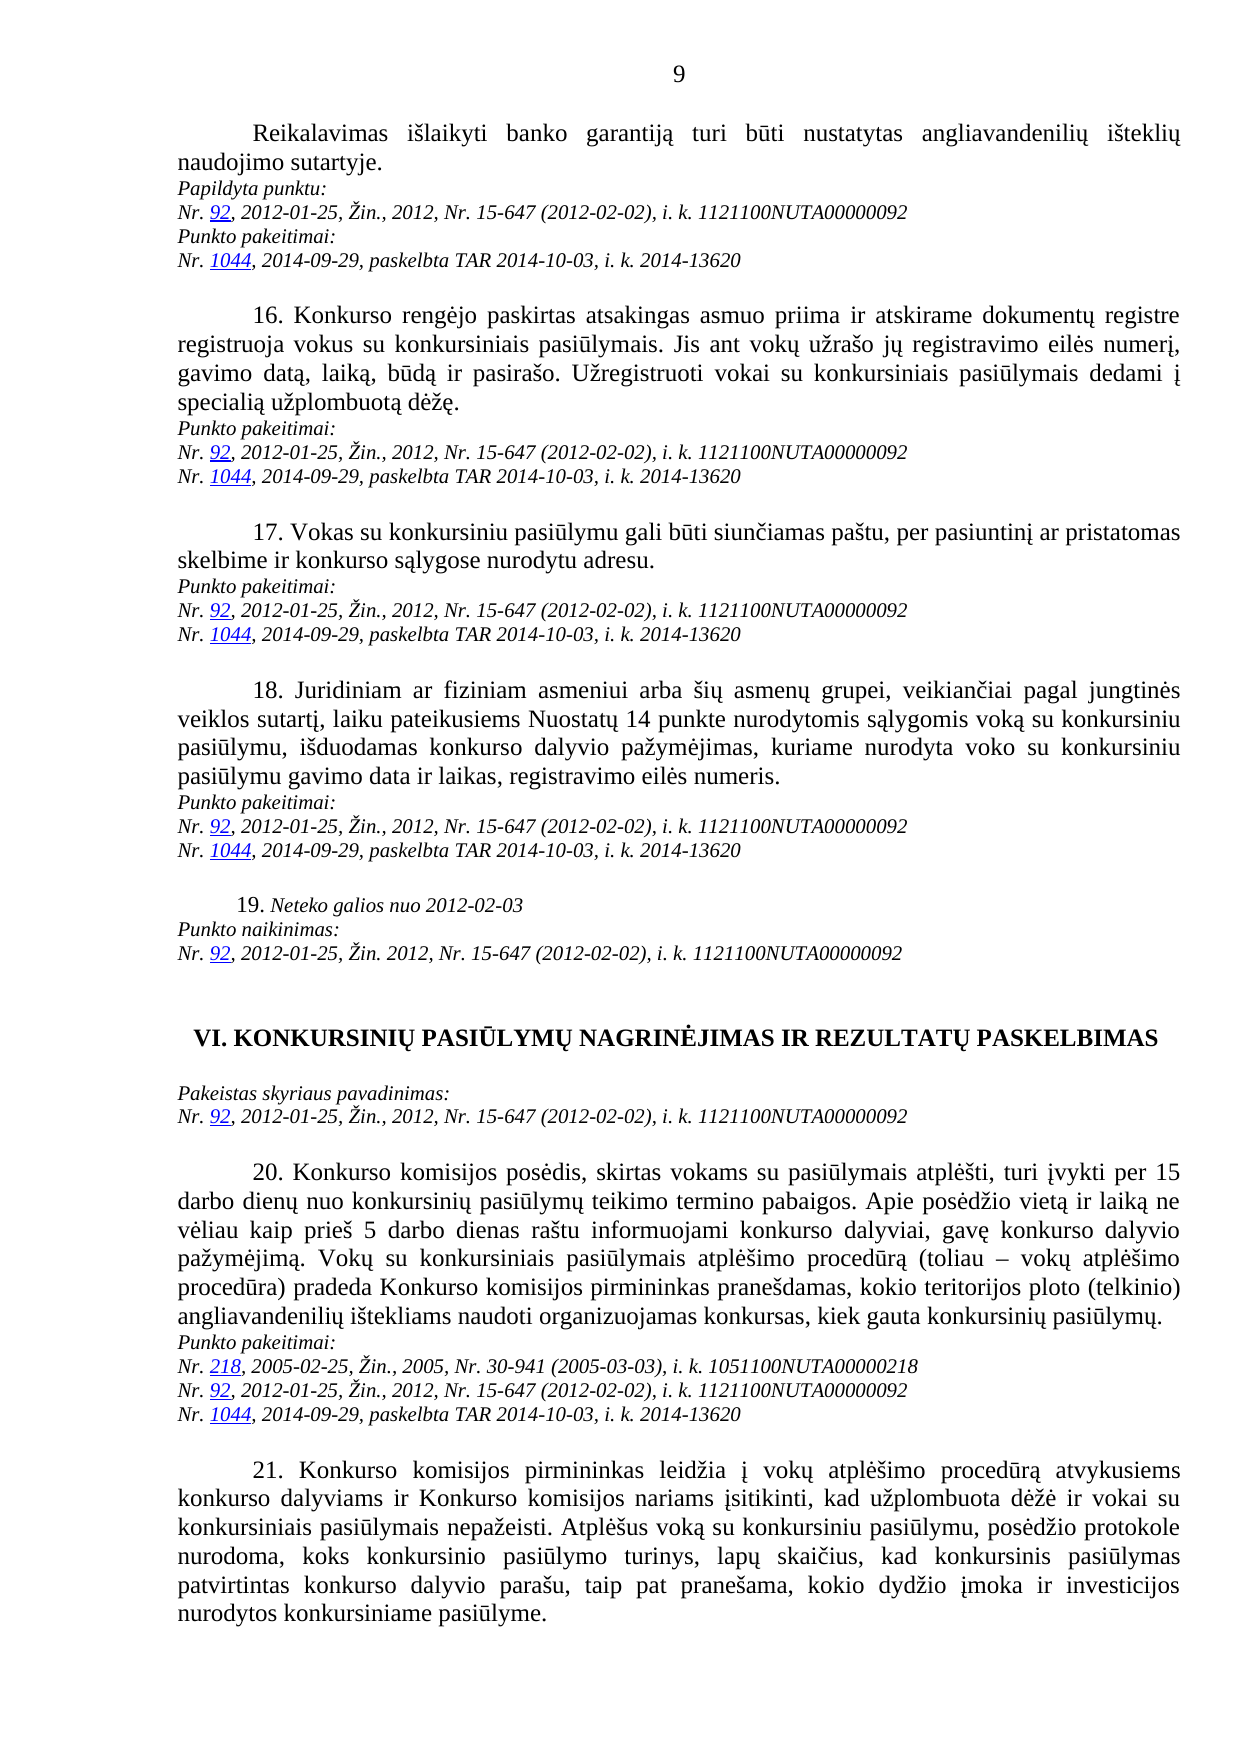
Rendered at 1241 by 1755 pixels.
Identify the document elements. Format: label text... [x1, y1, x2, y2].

text Punkto pakeitimai: [177, 224, 1181, 248]
text VI. KONKURSINIŲ PASIŪLYMŲ NAGRINĖJIMAS IR REZULTATŲ PASKELBIMAS [177, 1023, 1181, 1052]
text 19. Neteko galios nuo 2012-02-03 [177, 891, 1181, 917]
text Punkto pakeitimai: [177, 1330, 1181, 1354]
text Nr. 92, 2012-01-25, Žin., 2012, Nr. 15-647 (2012-02-02), i. k. 1121100NUTA00000092 [177, 1378, 1181, 1402]
text Nr. 1044, 2014-09-29, paskelbta TAR 2014-10-03, i. k. 2014-13620 [177, 464, 1181, 488]
text Reikalavimas išlaikyti banko garantiją turi būti nustatytas angliavandenilių išteklių naudojimo sutartyje. [177, 118, 1181, 176]
text Nr. 92, 2012-01-25, Žin., 2012, Nr. 15-647 (2012-02-02), i. k. 1121100NUTA00000092 [177, 1104, 1181, 1128]
text Nr. 218, 2005-02-25, Žin., 2005, Nr. 30-941 (2005-03-03), i. k. 1051100NUTA00000218 [177, 1354, 1181, 1378]
text Punkto naikinimas: [177, 917, 1181, 941]
text Nr. 1044, 2014-09-29, paskelbta TAR 2014-10-03, i. k. 2014-13620 [177, 248, 1181, 272]
text Pakeistas skyriaus pavadinimas: [177, 1080, 1181, 1104]
text Papildyta punktu: [177, 176, 1181, 200]
text 16. Konkurso rengėjo paskirtas atsakingas asmuo priima ir atskirame dokumentų registre registruoja vokus su konkursiniais pasiūlymais. Jis ant vokų užrašo jų registravimo eilės numerį, gavimo datą, laiką, būdą ir pasirašo. Užregistruoti vokai su konkursiniais pasiūlymais dedami į specialią užplombuotą dėžę. [177, 301, 1181, 416]
text 21. Konkurso komisijos pirmininkas leidžia į vokų atplėšimo procedūrą atvykusiems konkurso dalyviams ir Konkurso komisijos nariams įsitikinti, kad užplombuota dėžė ir vokai su konkursiniais pasiūlymais nepažeisti. Atplėšus voką su konkursiniu pasiūlymu, posėdžio protokole nurodoma, koks konkursinio pasiūlymo turinys, lapų skaičius, kad konkursinis pasiūlymas patvirtintas konkurso dalyvio parašu, taip pat pranešama, kokio dydžio įmoka ir investicijos nurodytos konkursiniame pasiūlyme. [177, 1455, 1181, 1627]
text Nr. 92, 2012-01-25, Žin., 2012, Nr. 15-647 (2012-02-02), i. k. 1121100NUTA00000092 [177, 200, 1181, 224]
text Nr. 1044, 2014-09-29, paskelbta TAR 2014-10-03, i. k. 2014-13620 [177, 622, 1181, 646]
text Nr. 1044, 2014-09-29, paskelbta TAR 2014-10-03, i. k. 2014-13620 [177, 1402, 1181, 1426]
text Punkto pakeitimai: [177, 416, 1181, 440]
text Punkto pakeitimai: [177, 790, 1181, 814]
text Nr. 92, 2012-01-25, Žin. 2012, Nr. 15-647 (2012-02-02), i. k. 1121100NUTA00000092 [177, 941, 1181, 965]
text Nr. 92, 2012-01-25, Žin., 2012, Nr. 15-647 (2012-02-02), i. k. 1121100NUTA00000092 [177, 440, 1181, 464]
text Punkto pakeitimai: [177, 574, 1181, 598]
text 18. Juridiniam ar fiziniam asmeniui arba šių asmenų grupei, veikiančiai pagal jungtinės veiklos sutartį, laiku pateikusiems Nuostatų 14 punkte nurodytomis sąlygomis voką su konkursiniu pasiūlymu, išduodamas konkurso dalyvio pažymėjimas, kuriame nurodyta voko su konkursiniu pasiūlymu gavimo data ir laikas, registravimo eilės numeris. [177, 675, 1181, 790]
text Nr. 1044, 2014-09-29, paskelbta TAR 2014-10-03, i. k. 2014-13620 [177, 838, 1181, 862]
text Nr. 92, 2012-01-25, Žin., 2012, Nr. 15-647 (2012-02-02), i. k. 1121100NUTA00000092 [177, 814, 1181, 838]
text 20. Konkurso komisijos posėdis, skirtas vokams su pasiūlymais atplėšti, turi įvykti per 15 darbo dienų nuo konkursinių pasiūlymų teikimo termino pabaigos. Apie posėdžio vietą ir laiką ne vėliau kaip prieš 5 darbo dienas raštu informuojami konkurso dalyviai, gavę konkurso dalyvio pažymėjimą. Vokų su konkursiniais pasiūlymais atplėšimo procedūrą (toliau – vokų atplėšimo procedūra) pradeda Konkurso komisijos pirmininkas pranešdamas, kokio teritorijos ploto (telkinio) angliavandenilių ištekliams naudoti organizuojamas konkursas, kiek gauta konkursinių pasiūlymų. [177, 1157, 1181, 1330]
text 17. Vokas su konkursiniu pasiūlymu gali būti siunčiamas paštu, per pasiuntinį ar pristatomas skelbime ir konkurso sąlygose nurodytu adresu. [177, 517, 1181, 574]
text Nr. 92, 2012-01-25, Žin., 2012, Nr. 15-647 (2012-02-02), i. k. 1121100NUTA00000092 [177, 598, 1181, 622]
